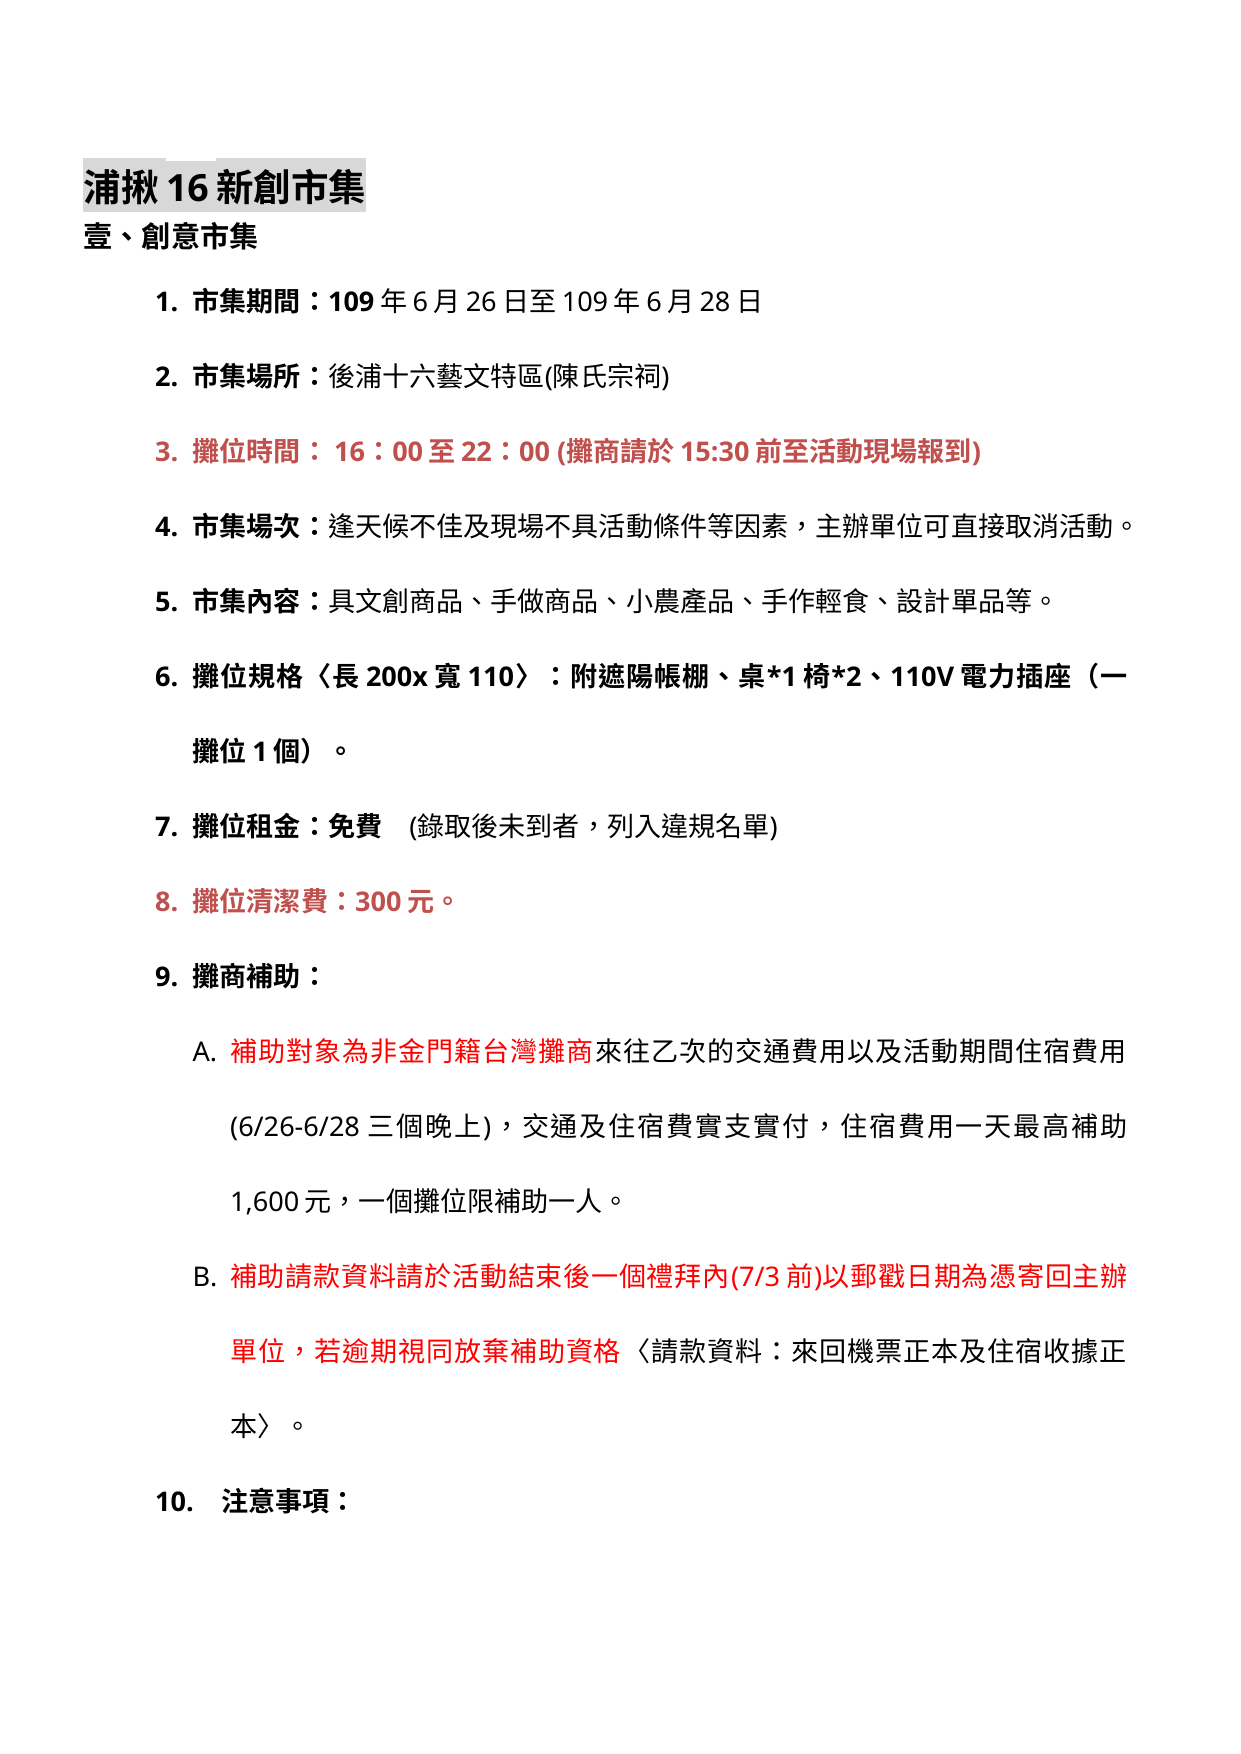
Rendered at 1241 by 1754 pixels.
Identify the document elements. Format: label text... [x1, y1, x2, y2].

list 攤位規格〈長200x寬110〉：附遮陽帳棚、桌*1椅*2、110V電力插座（一攤位1個）。 [155, 631, 1128, 781]
list 市集場所：後浦十六藝文特區(陳氏宗祠) [155, 331, 1128, 406]
list 市集期間：109年6月26日至109年6月28日 [155, 256, 1128, 331]
list 攤位時間： 16：00至22：00 (攤商請於15:30前至活動現場報到) [155, 406, 1128, 481]
list 市集場次：逢天候不佳及現場不具活動條件等因素，主辦單位可直接取消活動。 [155, 481, 1128, 556]
list 攤位租金：免費 (錄取後未到者，列入違規名單) [155, 781, 1128, 856]
list 補助請款資料請於活動結束後一個禮拜內(7/3前)以郵戳日期為憑寄回主辦單位，若逾期視同放棄補助資格〈請款資料：來回機票正本及住宿收據正本〉。 [192, 1231, 1128, 1456]
list 補助對象為非金門籍台灣攤商來往乙次的交通費用以及活動期間住宿費用(6/26-6/28三個晚上)，交通及住宿費實支實付，住宿費用一天最高補助1,600元，一個攤位限補助一人。 [192, 1006, 1128, 1231]
list 攤商補助： [155, 931, 1128, 1006]
text 浦揪16新創市集 [83, 164, 1116, 210]
list 注意事項： [155, 1456, 1128, 1531]
list 攤位清潔費：300元。 [155, 856, 1128, 931]
text 壹、創意市集 [83, 210, 1116, 256]
list 市集內容：具文創商品、手做商品、小農產品、手作輕食、設計單品等。 [155, 556, 1128, 631]
